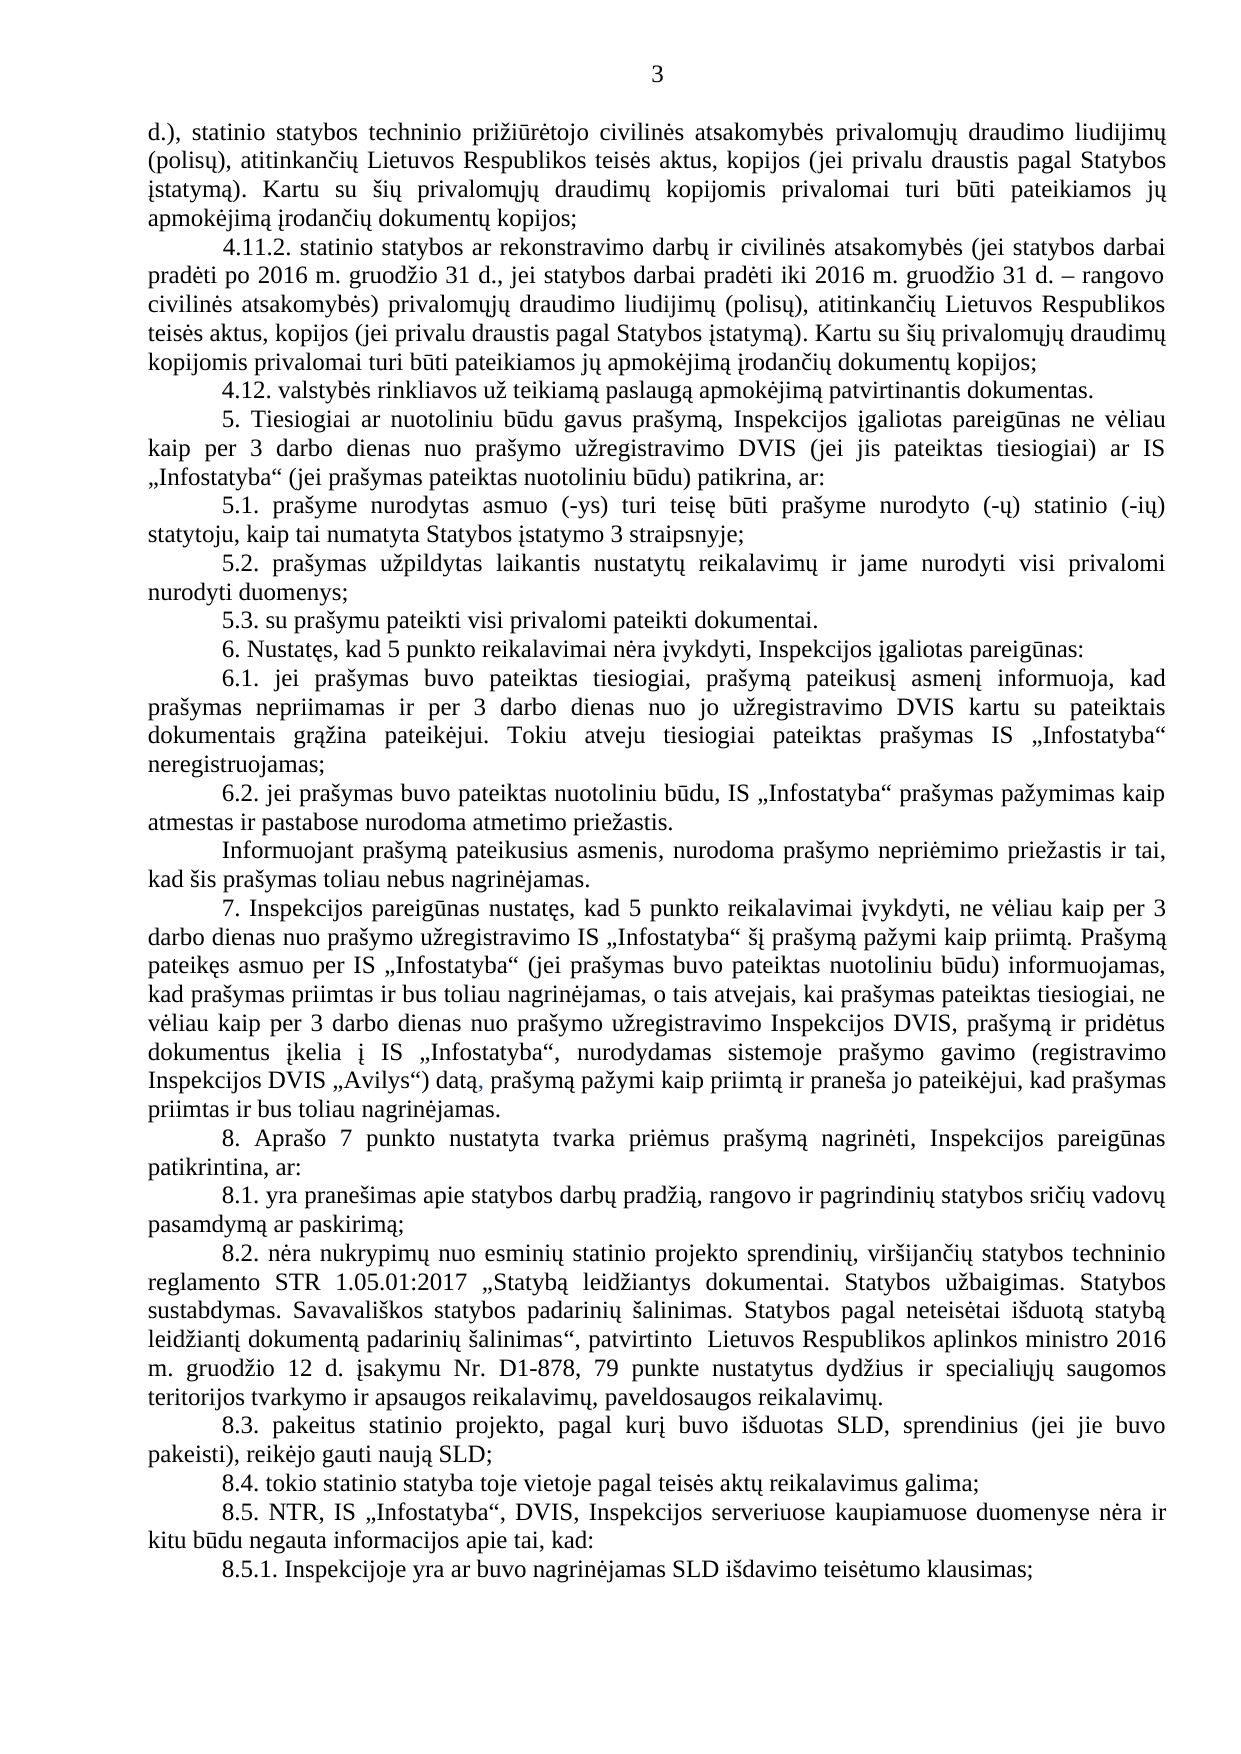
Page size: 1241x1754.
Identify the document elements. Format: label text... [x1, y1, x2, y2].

text 8.1. yra pranešimas apie statybos darbų pradžią, rangovo ir pagrindinių statybos sričių vadovų pasamdymą ar paskirimą; [148, 1180, 1167, 1238]
text 8.5. NTR, IS „Infostatyba“, DVIS, Inspekcijos serveriuose kaupiamuose duomenyse nėra ir kitu būdu negauta informacijos apie tai, kad: [148, 1497, 1167, 1554]
text 8.2. nėra nukrypimų nuo esminių statinio projekto sprendinių, viršijančių statybos techninio reglamento STR 1.05.01:2017 „Statybą leidžiantys dokumentai. Statybos užbaigimas. Statybos sustabdymas. Savavališkos statybos padarinių šalinimas. Statybos pagal neteisėtai išduotą statybą leidžiantį dokumentą padarinių šalinimas“, patvirtinto Lietuvos Respublikos aplinkos ministro 2016 m. gruodžio 12 d. įsakymu Nr. D1-878, 79 punkte nustatytus dydžius ir specialiųjų saugomos teritorijos tvarkymo ir apsaugos reikalavimų, paveldosaugos reikalavimų. [148, 1238, 1167, 1410]
text 5.2. prašymas užpildytas laikantis nustatytų reikalavimų ir jame nurodyti visi privalomi nurodyti duomenys; [148, 548, 1167, 605]
text 4.12. valstybės rinkliavos už teikiamą paslaugą apmokėjimą patvirtinantis dokumentas. [148, 375, 1167, 404]
text 5.3. su prašymu pateikti visi privalomi pateikti dokumentai. [148, 605, 1167, 634]
text 8.3. pakeitus statinio projekto, pagal kurį buvo išduotas SLD, sprendinius (jei jie buvo pakeisti), reikėjo gauti naują SLD; [148, 1410, 1167, 1468]
text 7. Inspekcijos pareigūnas nustatęs, kad 5 punkto reikalavimai įvykdyti, ne vėliau kaip per 3 darbo dienas nuo prašymo užregistravimo IS „Infostatyba“ šį prašymą pažymi kaip priimtą. Prašymą pateikęs asmuo per IS „Infostatyba“ (jei prašymas buvo pateiktas nuotoliniu būdu) informuojamas, kad prašymas priimtas ir bus toliau nagrinėjamas, o tais atvejais, kai prašymas pateiktas tiesiogiai, ne vėliau kaip per 3 darbo dienas nuo prašymo užregistravimo Inspekcijos DVIS, prašymą ir pridėtus dokumentus įkelia į IS „Infostatyba“, nurodydamas sistemoje prašymo gavimo (registravimo Inspekcijos DVIS „Avilys“) datą, prašymą pažymi kaip priimtą ir praneša jo pateikėjui, kad prašymas priimtas ir bus toliau nagrinėjamas. [148, 893, 1167, 1123]
text 8. Aprašo 7 punkto nustatyta tvarka priėmus prašymą nagrinėti, Inspekcijos pareigūnas patikrintina, ar: [148, 1123, 1167, 1180]
text Informuojant prašymą pateikusius asmenis, nurodoma prašymo nepriėmimo priežastis ir tai, kad šis prašymas toliau nebus nagrinėjamas. [148, 835, 1167, 893]
text 4.11.2. statinio statybos ar rekonstravimo darbų ir civilinės atsakomybės (jei statybos darbai pradėti po 2016 m. gruodžio 31 d., jei statybos darbai pradėti iki 2016 m. gruodžio 31 d. – rangovo civilinės atsakomybės) privalomųjų draudimo liudijimų (polisų), atitinkančių Lietuvos Respublikos teisės aktus, kopijos (jei privalu draustis pagal Statybos įstatymą). Kartu su šių privalomųjų draudimų kopijomis privalomai turi būti pateikiamos jų apmokėjimą įrodančių dokumentų kopijos; [148, 232, 1167, 375]
text 6.2. jei prašymas buvo pateiktas nuotoliniu būdu, IS „Infostatyba“ prašymas pažymimas kaip atmestas ir pastabose nurodoma atmetimo priežastis. [148, 778, 1167, 835]
text 5.1. prašyme nurodytas asmuo (-ys) turi teisę būti prašyme nurodyto (-ų) statinio (-ių) statytoju, kaip tai numatyta Statybos įstatymo 3 straipsnyje; [148, 490, 1167, 548]
text 8.5.1. Inspekcijoje yra ar buvo nagrinėjamas SLD išdavimo teisėtumo klausimas; [148, 1554, 1167, 1583]
text 6. Nustatęs, kad 5 punkto reikalavimai nėra įvykdyti, Inspekcijos įgaliotas pareigūnas: [148, 634, 1167, 663]
text d.), statinio statybos techninio prižiūrėtojo civilinės atsakomybės privalomųjų draudimo liudijimų (polisų), atitinkančių Lietuvos Respublikos teisės aktus, kopijos (jei privalu draustis pagal Statybos įstatymą). Kartu su šių privalomųjų draudimų kopijomis privalomai turi būti pateikiamos jų apmokėjimą įrodančių dokumentų kopijos; [148, 117, 1167, 232]
text 8.4. tokio statinio statyba toje vietoje pagal teisės aktų reikalavimus galima; [148, 1468, 1167, 1497]
text 6.1. jei prašymas buvo pateiktas tiesiogiai, prašymą pateikusį asmenį informuoja, kad prašymas nepriimamas ir per 3 darbo dienas nuo jo užregistravimo DVIS kartu su pateiktais dokumentais grąžina pateikėjui. Tokiu atveju tiesiogiai pateiktas prašymas IS „Infostatyba“ neregistruojamas; [148, 663, 1167, 778]
text 5. Tiesiogiai ar nuotoliniu būdu gavus prašymą, Inspekcijos įgaliotas pareigūnas ne vėliau kaip per 3 darbo dienas nuo prašymo užregistravimo DVIS (jei jis pateiktas tiesiogiai) ar IS „Infostatyba“ (jei prašymas pateiktas nuotoliniu būdu) patikrina, ar: [148, 404, 1167, 490]
